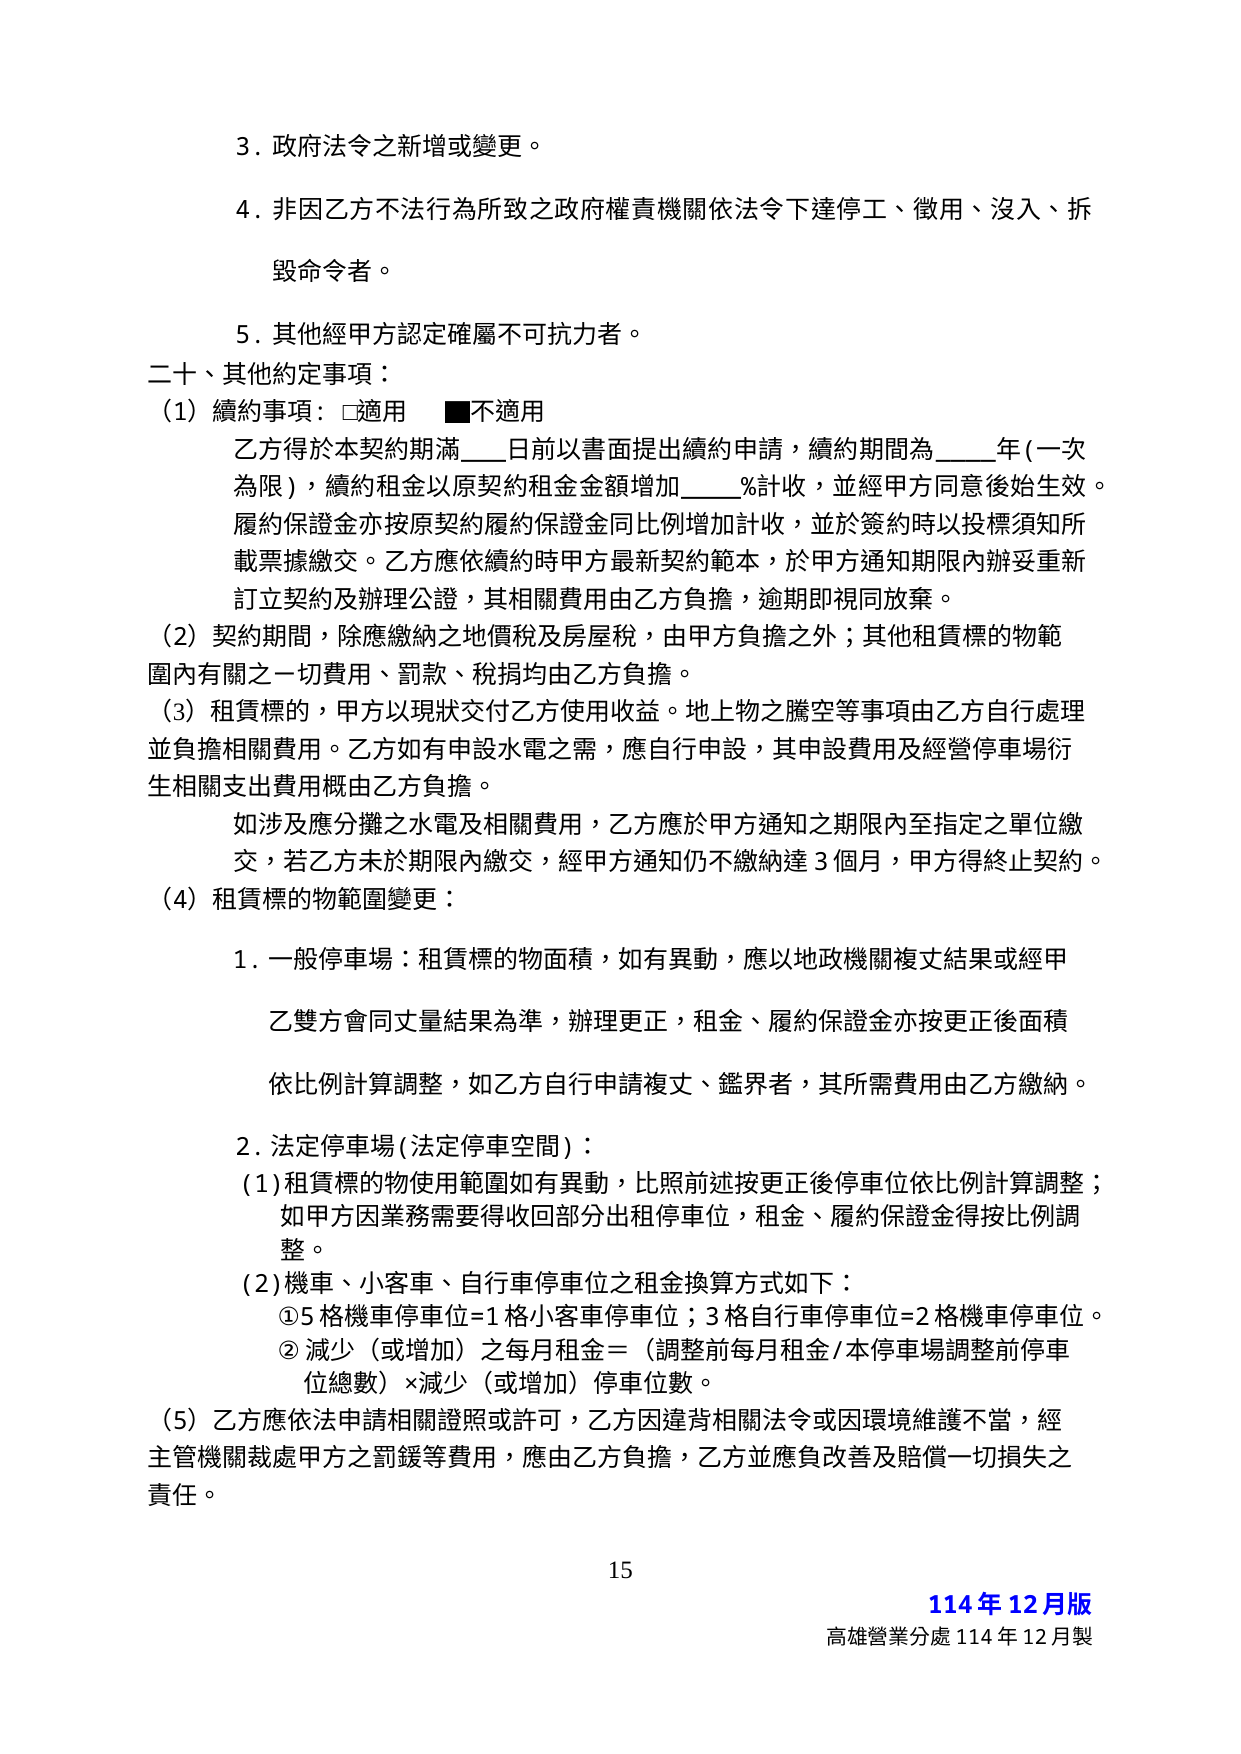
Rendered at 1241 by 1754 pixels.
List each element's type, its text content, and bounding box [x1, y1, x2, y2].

list 租賃標的，甲方以現狀交付乙方使用收益。地上物之騰空等事項由乙方自行處理並負擔相關費用。乙方如有申設水電之需，應自行申設，其申設費用及經營停車場衍生相關支出費用概由乙方負擔。 [148, 691, 1087, 803]
text ①5格機車停車位=1格小客車停車位；3格自行車停車位=2格機車停車位。 [266, 1299, 1092, 1332]
text ②減少（或增加）之每月租金＝（調整前每月租金/本停車場調整前停車位總數）×減少（或增加）停車位數。 [277, 1332, 1092, 1399]
text (2)機車、小客車、自行車停車位之租金換算方式如下： [239, 1266, 1092, 1299]
text (1)租賃標的物使用範圍如有異動，比照前述按更正後停車位依比例計算調整；如甲方因業務需要得收回部分出租停車位，租金、履約保證金得按比例調整。 [239, 1166, 1092, 1266]
list 政府法令之新增或變更。 [235, 103, 1092, 166]
text 乙方得於本契約期滿___日前以書面提出續約申請，續約期間為____年(一次為限)，續約租金以原契約租金金額增加____%計收，並經甲方同意後始生效。履約保證金亦按原契約履約保證金同比例增加計收，並於簽約時以投標須知所載票據繳交。乙方應依續約時甲方最新契約範本，於甲方通知期限內辦妥重新訂立契約及辦理公證，其相關費用由乙方負擔，逾期即視同放棄。 [233, 428, 1087, 616]
list 一般停車場：租賃標的物面積，如有異動，應以地政機關複丈結果或經甲乙雙方會同丈量結果為準，辦理更正，租金、履約保證金亦按更正後面積依比例計算調整，如乙方自行申請複丈、鑑界者，其所需費用由乙方繳納。 [232, 916, 1092, 1103]
list 租賃標的物範圍變更： [148, 878, 1087, 916]
list 非因乙方不法行為所致之政府權責機關依法令下達停工、徵用、沒入、拆毀命令者。 [235, 166, 1092, 291]
list 續約事項: □適用 ▇不適用 [148, 391, 1087, 428]
text 二十、其他約定事項： [148, 353, 1092, 391]
list 法定停車場(法定停車空間)： [235, 1103, 1092, 1166]
list 其他經甲方認定確屬不可抗力者。 [235, 291, 1092, 353]
list 契約期間，除應繳納之地價稅及房屋稅，由甲方負擔之外；其他租賃標的物範圍內有關之ㄧ切費用、罰款、稅捐均由乙方負擔。 [148, 616, 1087, 691]
list 乙方應依法申請相關證照或許可，乙方因違背相關法令或因環境維護不當，經主管機關裁處甲方之罰鍰等費用，應由乙方負擔，乙方並應負改善及賠償一切損失之責任。 [148, 1399, 1087, 1512]
text 如涉及應分攤之水電及相關費用，乙方應於甲方通知之期限內至指定之單位繳交，若乙方未於期限內繳交，經甲方通知仍不繳納達3個月，甲方得終止契約。 [233, 803, 1087, 878]
